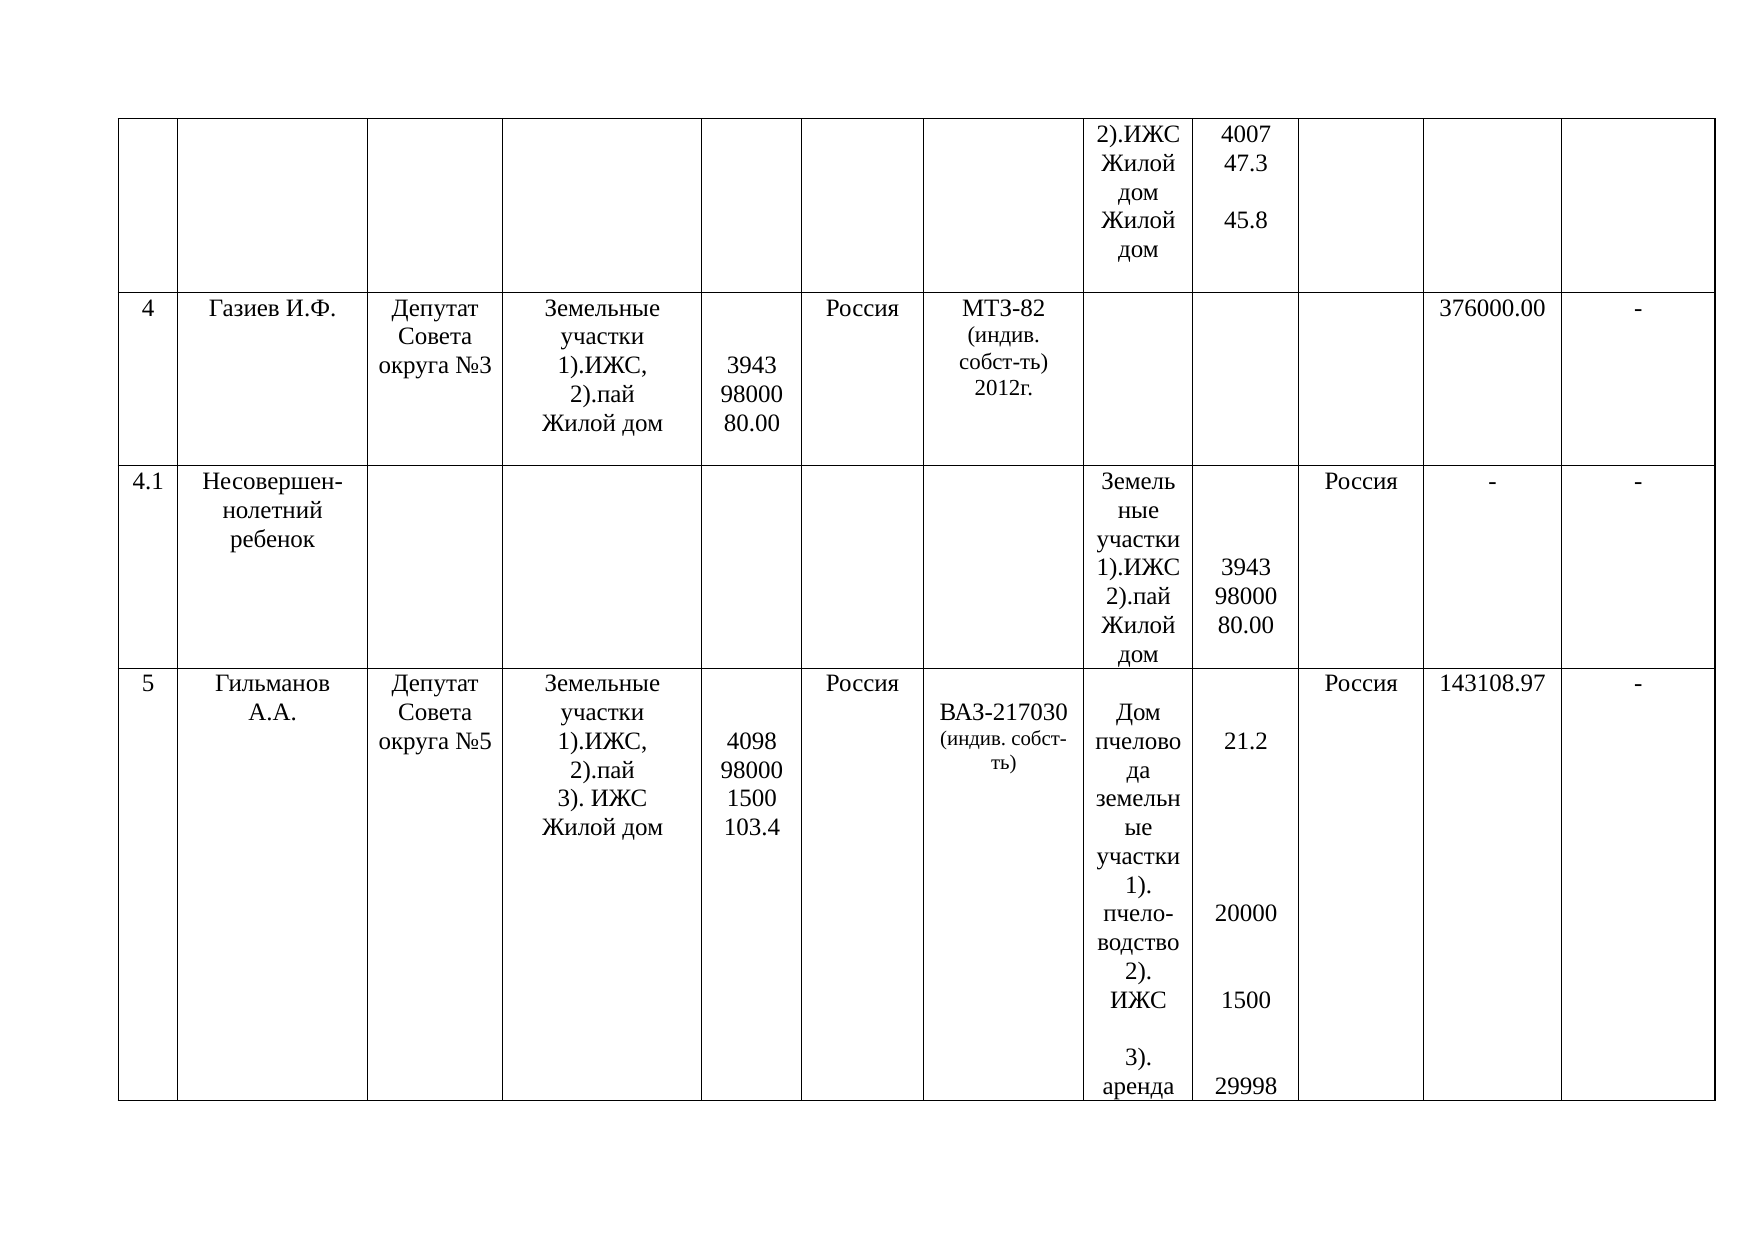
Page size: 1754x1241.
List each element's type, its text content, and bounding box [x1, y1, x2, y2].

table_cell МТЗ-82 (индив. собст-ть) 2012г. [924, 293, 1083, 465]
table_cell 2).ИЖС Жилой дом Жилой дом [1084, 119, 1192, 292]
table_cell - [1562, 466, 1714, 667]
table_cell 4 [119, 293, 177, 465]
table_cell 3943 98000 80.00 [1193, 466, 1298, 667]
table_cell 143108.97 [1424, 669, 1561, 1100]
table_cell Депутат Совета округа №5 [368, 669, 502, 1100]
table_cell [1716, 668, 1722, 1100]
table_cell 4098 98000 1500 103.4 [702, 669, 801, 1100]
table_cell [368, 119, 502, 292]
table_cell 3943 98000 80.00 [702, 293, 801, 465]
table_cell [503, 466, 701, 667]
table_cell [924, 466, 1083, 667]
table_cell [119, 119, 177, 292]
table_cell - [1562, 293, 1714, 465]
table_cell 21.2 20000 1500 29998 [1193, 669, 1298, 1100]
table_cell Земельные участки 1).ИЖС, 2).пай Жилой дом [503, 293, 701, 465]
table_cell [1299, 119, 1423, 292]
table_cell Газиев И.Ф. [178, 293, 367, 465]
table_cell [1193, 293, 1298, 465]
table_cell 5 [119, 669, 177, 1100]
table_cell [702, 466, 801, 667]
table_cell Дом пчеловода земельные участки 1). пчело-водство 2). ИЖС 3). аренда [1084, 669, 1192, 1100]
table_cell Россия [1299, 669, 1423, 1100]
table_cell 376000.00 [1424, 293, 1561, 465]
table_cell - [1562, 119, 1714, 292]
table_cell Россия [802, 669, 923, 1100]
table_cell - [1562, 669, 1714, 1100]
table_cell [702, 119, 801, 292]
table_cell 4007 47.3 45.8 [1193, 119, 1298, 292]
table_cell [802, 466, 923, 667]
table_cell ВАЗ-217030 (индив. собст-ть) [924, 669, 1083, 1100]
table_cell [924, 119, 1083, 292]
table_cell [1084, 293, 1192, 465]
table_cell Россия [1299, 466, 1423, 667]
table_cell Гильманов А.А. [178, 669, 367, 1100]
table_cell Земельные участки 1).ИЖС, 2).пай 3). ИЖС Жилой дом [503, 669, 701, 1100]
table_cell Земельные участки 1).ИЖС 2).пай Жилой дом [1084, 466, 1192, 667]
table_cell [368, 466, 502, 667]
table_cell [1716, 465, 1722, 667]
table_cell [1716, 118, 1722, 292]
table_cell [1299, 293, 1423, 465]
table_cell [503, 119, 701, 292]
table_cell [1716, 292, 1722, 465]
table_cell 4.1 [119, 466, 177, 667]
table_cell [802, 119, 923, 292]
table_cell Россия [802, 293, 923, 465]
table_cell [178, 119, 367, 292]
table_cell - [1424, 466, 1561, 667]
table_cell Несовершен-нолетний ребенок [178, 466, 367, 667]
table_cell [1424, 119, 1561, 292]
table_cell Депутат Совета округа №3 [368, 293, 502, 465]
